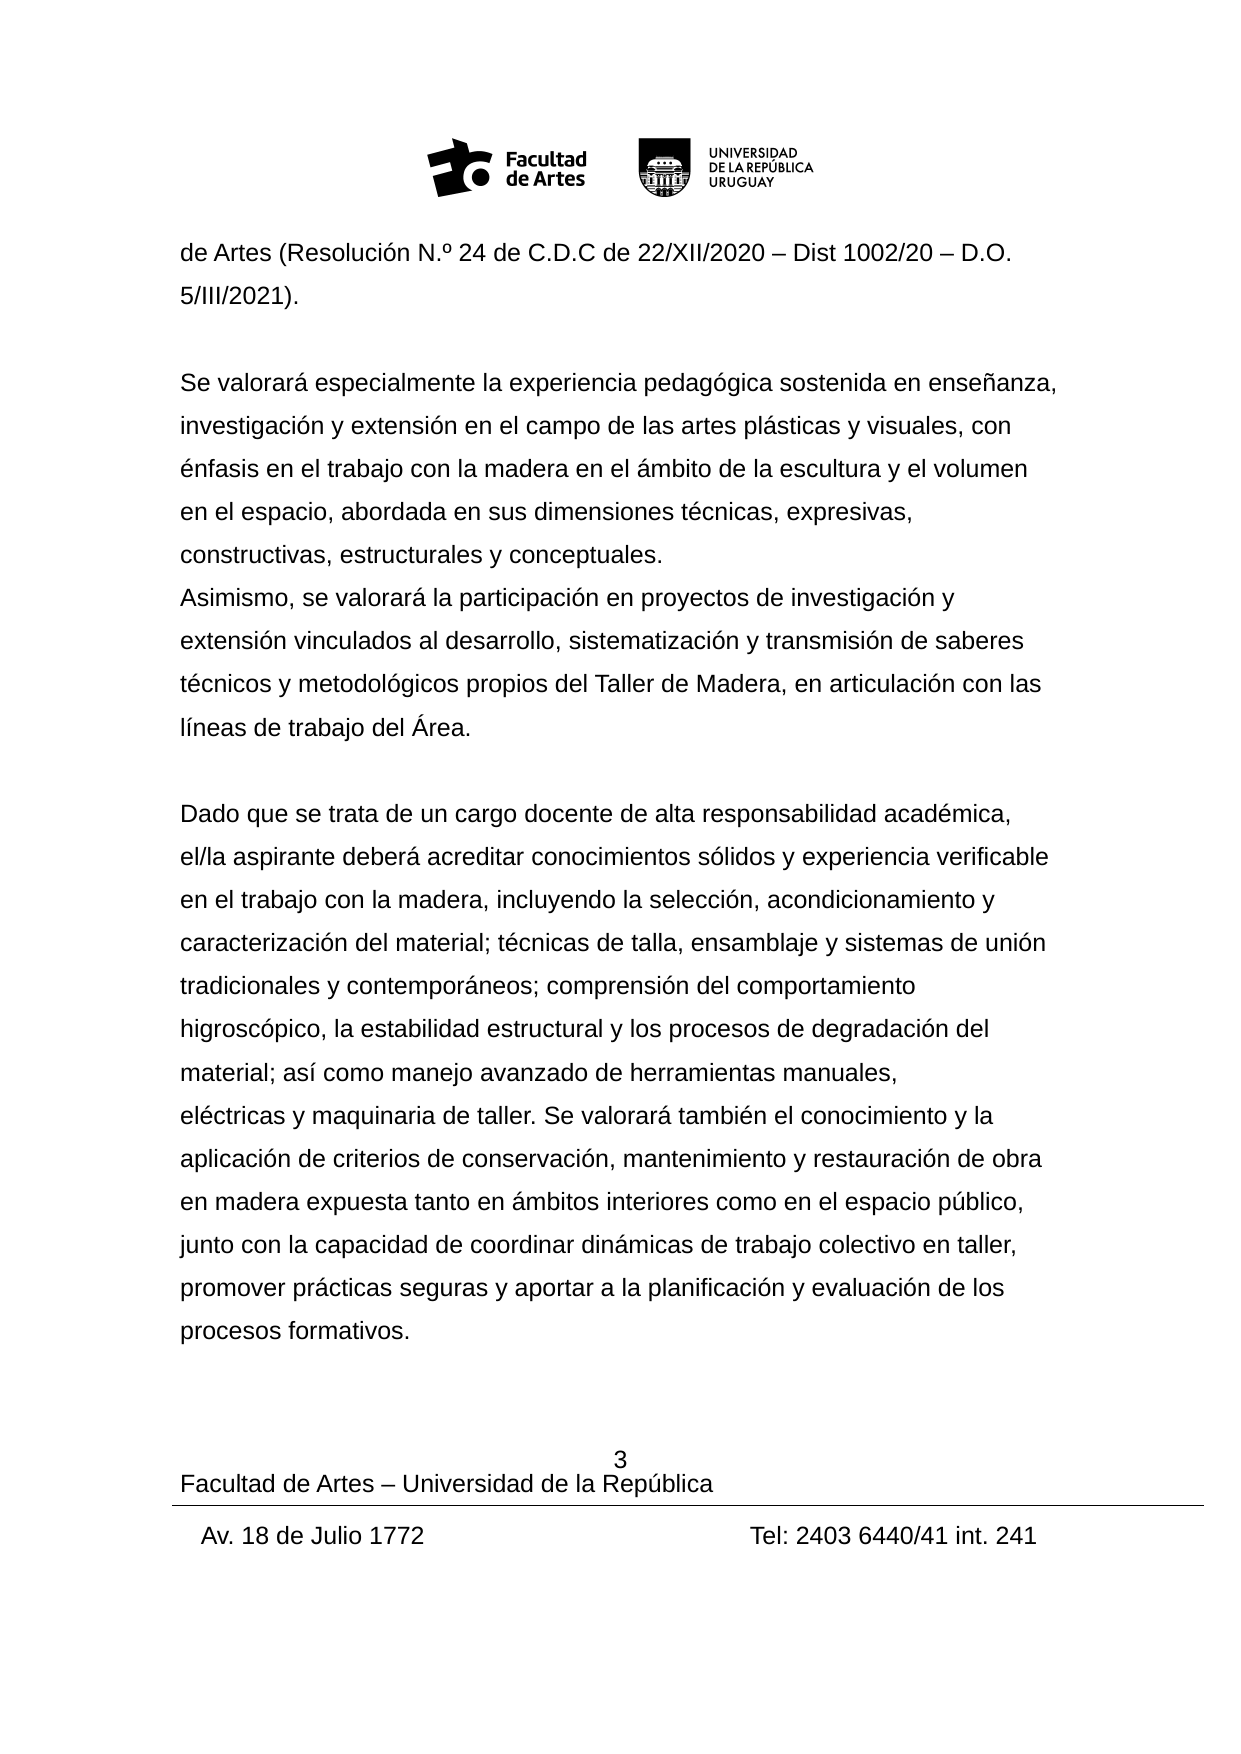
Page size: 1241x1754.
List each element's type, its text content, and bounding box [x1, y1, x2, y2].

text de Artes (Resolución N.º 24 de C.D.C de 22/XII/2020 – Dist 1002/20 – D.O. 5/III/2021). [180, 238, 1061, 310]
text Dado que se trata de un cargo docente de alta responsabilidad académica, el/la aspirante deberá acreditar conocimientos sólidos y experiencia verificable en el trabajo con la madera, incluyendo la selección, acondicionamiento y caracterización del material; técnicas de talla, ensamblaje y sistemas de unión tradicionales y contemporáneos; comprensión del comportamiento higroscópico, la estabilidad estructural y los procesos de degradación del material; así como manejo avanzado de herramientas manuales, [180, 799, 1061, 1086]
text investigación y extensión en el campo de las artes plásticas y visuales, con énfasis en el trabajo con la madera en el ámbito de la escultura y el volumen en el espacio, abordada en sus dimensiones técnicas, expresivas, constructivas, estructurales y conceptuales. [180, 411, 1061, 569]
text Se valorará especialmente la experiencia pedagógica sostenida en enseñanza, [180, 368, 1061, 396]
text Asimismo, se valorará la participación en proyectos de investigación y extensión vinculados al desarrollo, sistematización y transmisión de saberes técnicos y metodológicos propios del Taller de Madera, en articulación con las líneas de trabajo del Área. [180, 583, 1061, 741]
picture [425, 45, 816, 223]
text eléctricas y maquinaria de taller. Se valorará también el conocimiento y la aplicación de criterios de conservación, mantenimiento y restauración de obra en madera expuesta tanto en ámbitos interiores como en el espacio público, junto con la capacidad de coordinar dinámicas de trabajo colectivo en taller, promover prácticas seguras y aportar a la planificación y evaluación de los procesos formativos. [180, 1101, 1061, 1345]
